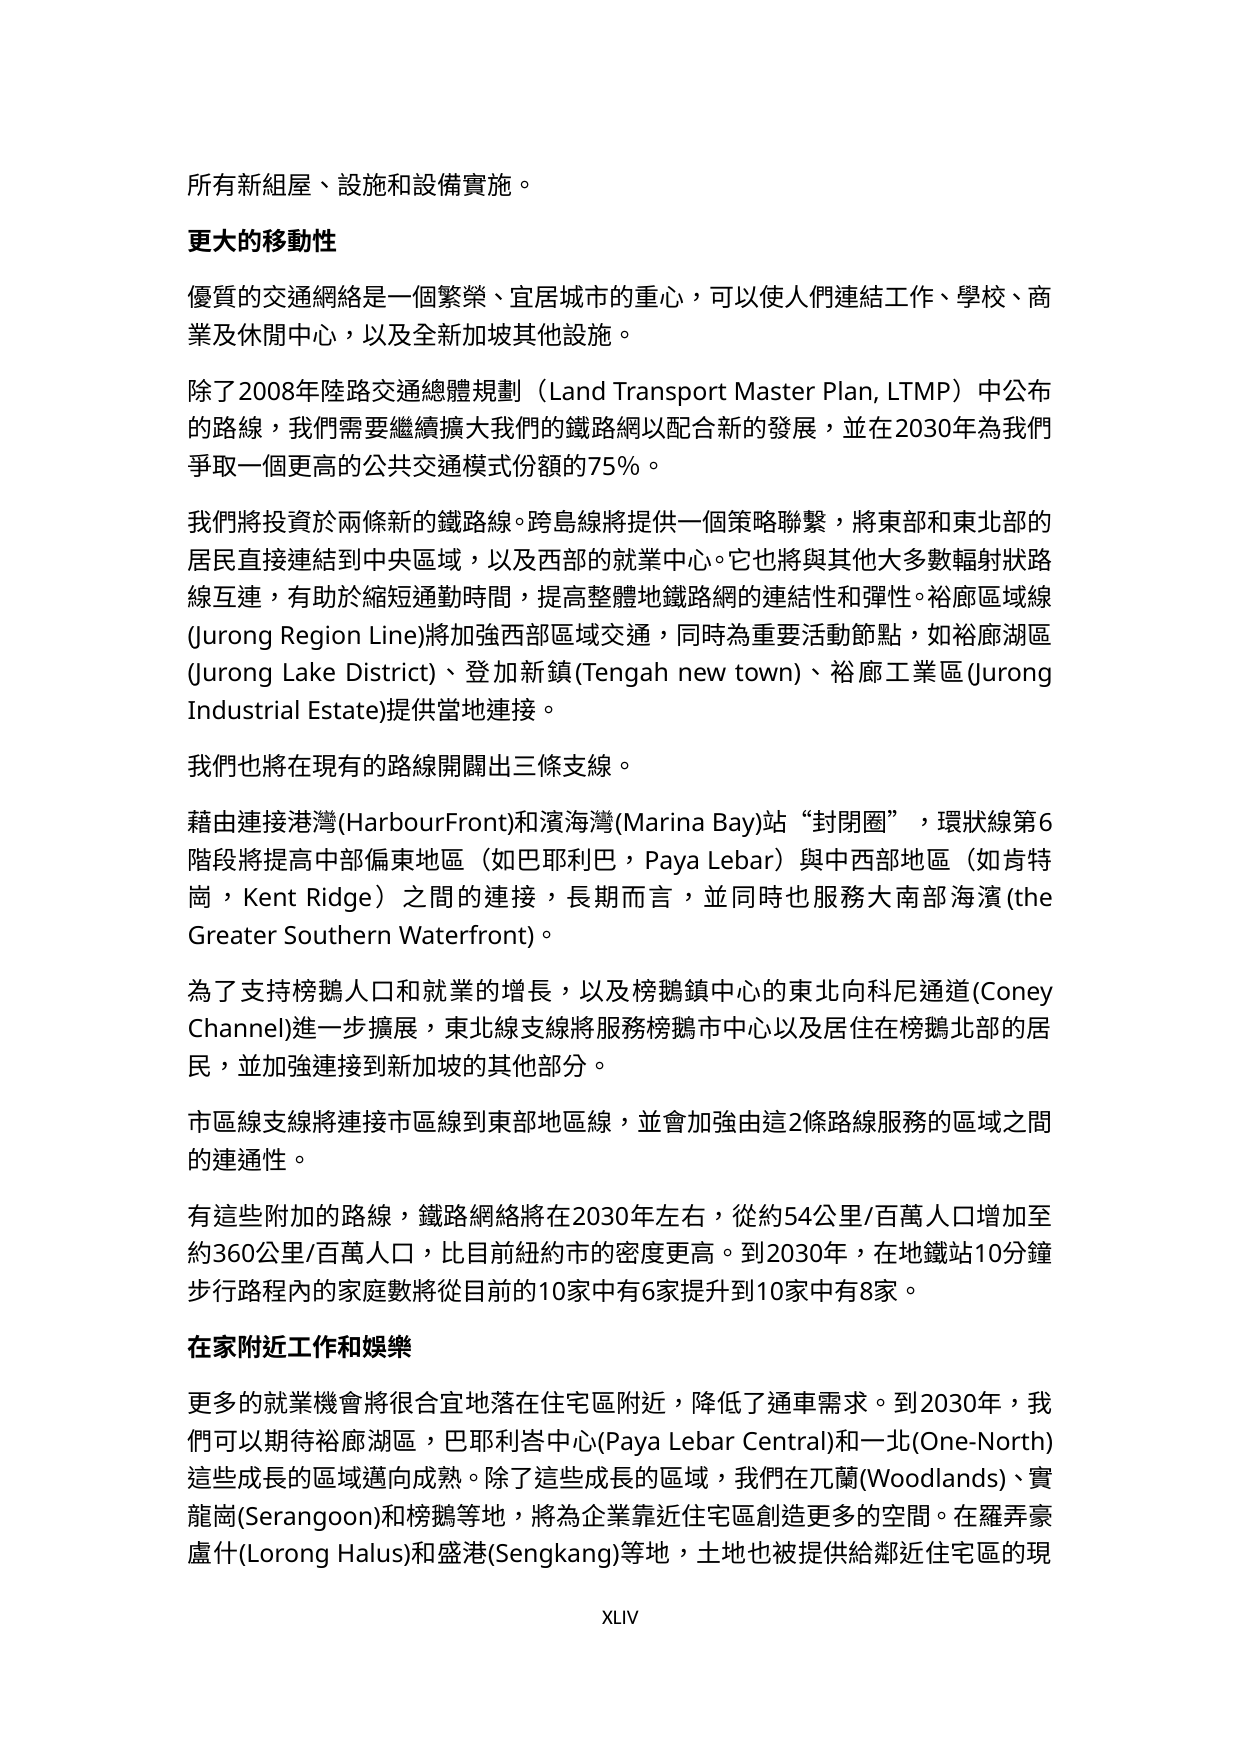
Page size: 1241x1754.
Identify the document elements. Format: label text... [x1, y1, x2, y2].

text 有這些附加的路線，鐵路網絡將在2030年左右，從約54公里/百萬人口增加至約360公里/百萬人口，比目前紐約市的密度更高。到2030年，在地鐵站10分鐘步行路程內的家庭數將從目前的10家中有6家提升到10家中有8家。 [187, 1196, 1053, 1308]
text 更大的移動性 [187, 221, 1053, 258]
text 藉由連接港灣(HarbourFront)和濱海灣(Marina Bay)站“封閉圈”，環狀線第6階段將提高中部偏東地區（如巴耶利巴，Paya Lebar）與中西部地區（如肯特崗，Kent Ridge）之間的連接，長期而言，並同時也服務大南部海濱(the Greater Southern Waterfront)。 [187, 802, 1053, 952]
text 市區線支線將連接市區線到東部地區線，並會加強由這2條路線服務的區域之間的連通性。 [187, 1102, 1053, 1177]
text 我們也將在現有的路線開闢出三條支線。 [187, 746, 1053, 783]
text 更多的就業機會將很合宜地落在住宅區附近，降低了通車需求。到2030年，我們可以期待裕廊湖區，巴耶利峇中心(Paya Lebar Central)和一北(One-North)這些成長的區域邁向成熟。除了這些成長的區域，我們在兀蘭(Woodlands)、實龍崗(Serangoon)和榜鵝等地，將為企業靠近住宅區創造更多的空間。在羅弄豪盧什(Lorong Halus)和盛港(Sengkang)等地，土地也被提供給鄰近住宅區的現 [187, 1383, 1053, 1571]
text 我們將投資於兩條新的鐵路線。跨島線將提供一個策略聯繫，將東部和東北部的居民直接連結到中央區域，以及西部的就業中心。它也將與其他大多數輻射狀路線互連，有助於縮短通勤時間，提高整體地鐵路網的連結性和彈性。裕廊區域線(Jurong Region Line)將加強西部區域交通，同時為重要活動節點，如裕廊湖區(Jurong Lake District)、登加新鎮(Tengah new town)、裕廊工業區(Jurong Industrial Estate)提供當地連接。 [187, 502, 1053, 727]
text 優質的交通網絡是一個繁榮、宜居城市的重心，可以使人們連結工作、學校、商業及休閒中心，以及全新加坡其他設施。 [187, 277, 1053, 352]
text 所有新組屋、設施和設備實施。 [187, 164, 1053, 202]
text 在家附近工作和娛樂 [187, 1327, 1053, 1364]
text 除了2008年陸路交通總體規劃（Land Transport Master Plan, LTMP）中公布的路線，我們需要繼續擴大我們的鐵路網以配合新的發展，並在2030年為我們爭取一個更高的公共交通模式份額的75％。 [187, 371, 1053, 483]
text 為了支持榜鵝人口和就業的增長，以及榜鵝鎮中心的東北向科尼通道(Coney Channel)進一步擴展，東北線支線將服務榜鵝市中心以及居住在榜鵝北部的居民，並加強連接到新加坡的其他部分。 [187, 971, 1053, 1083]
